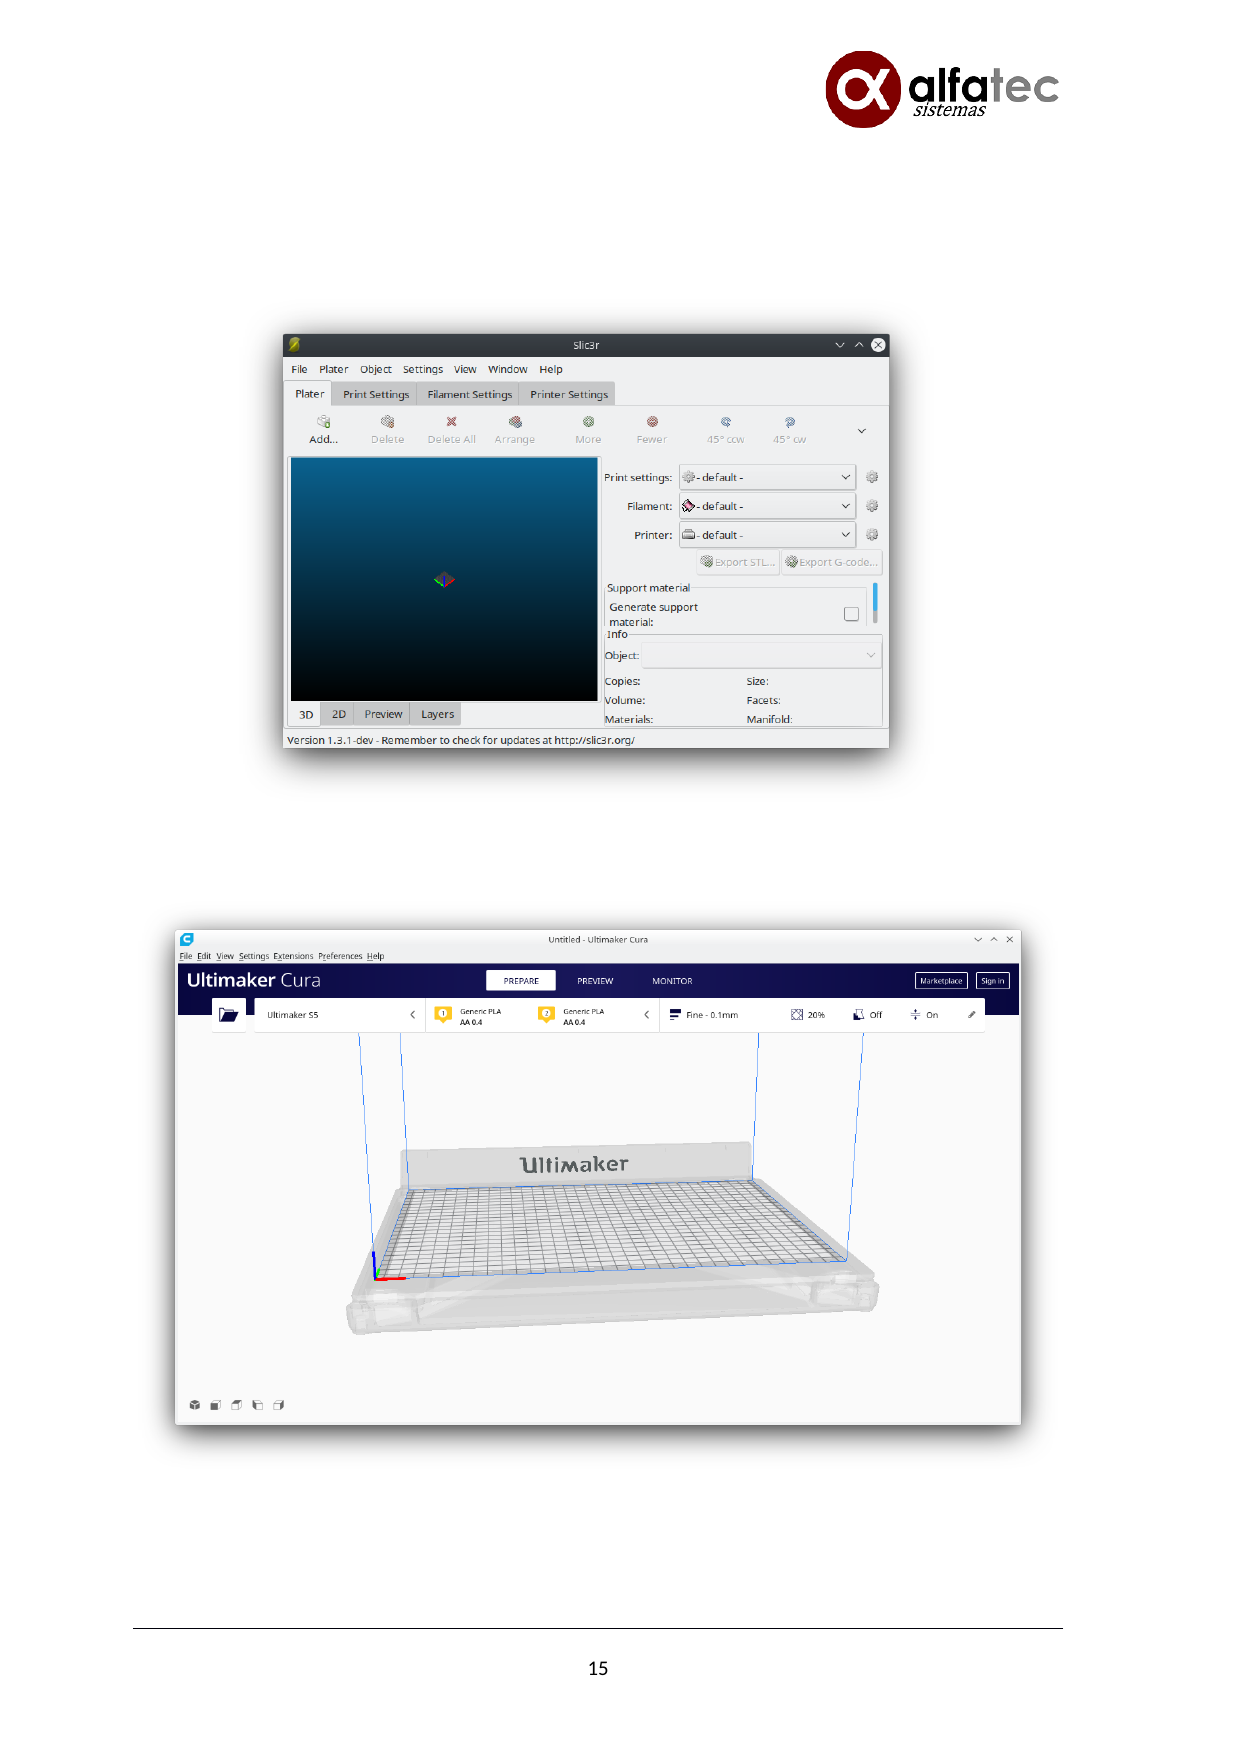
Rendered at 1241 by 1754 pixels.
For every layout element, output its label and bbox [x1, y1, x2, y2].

picture [132, 895, 1063, 1475]
picture [231, 292, 941, 809]
picture [825, 51, 1061, 128]
